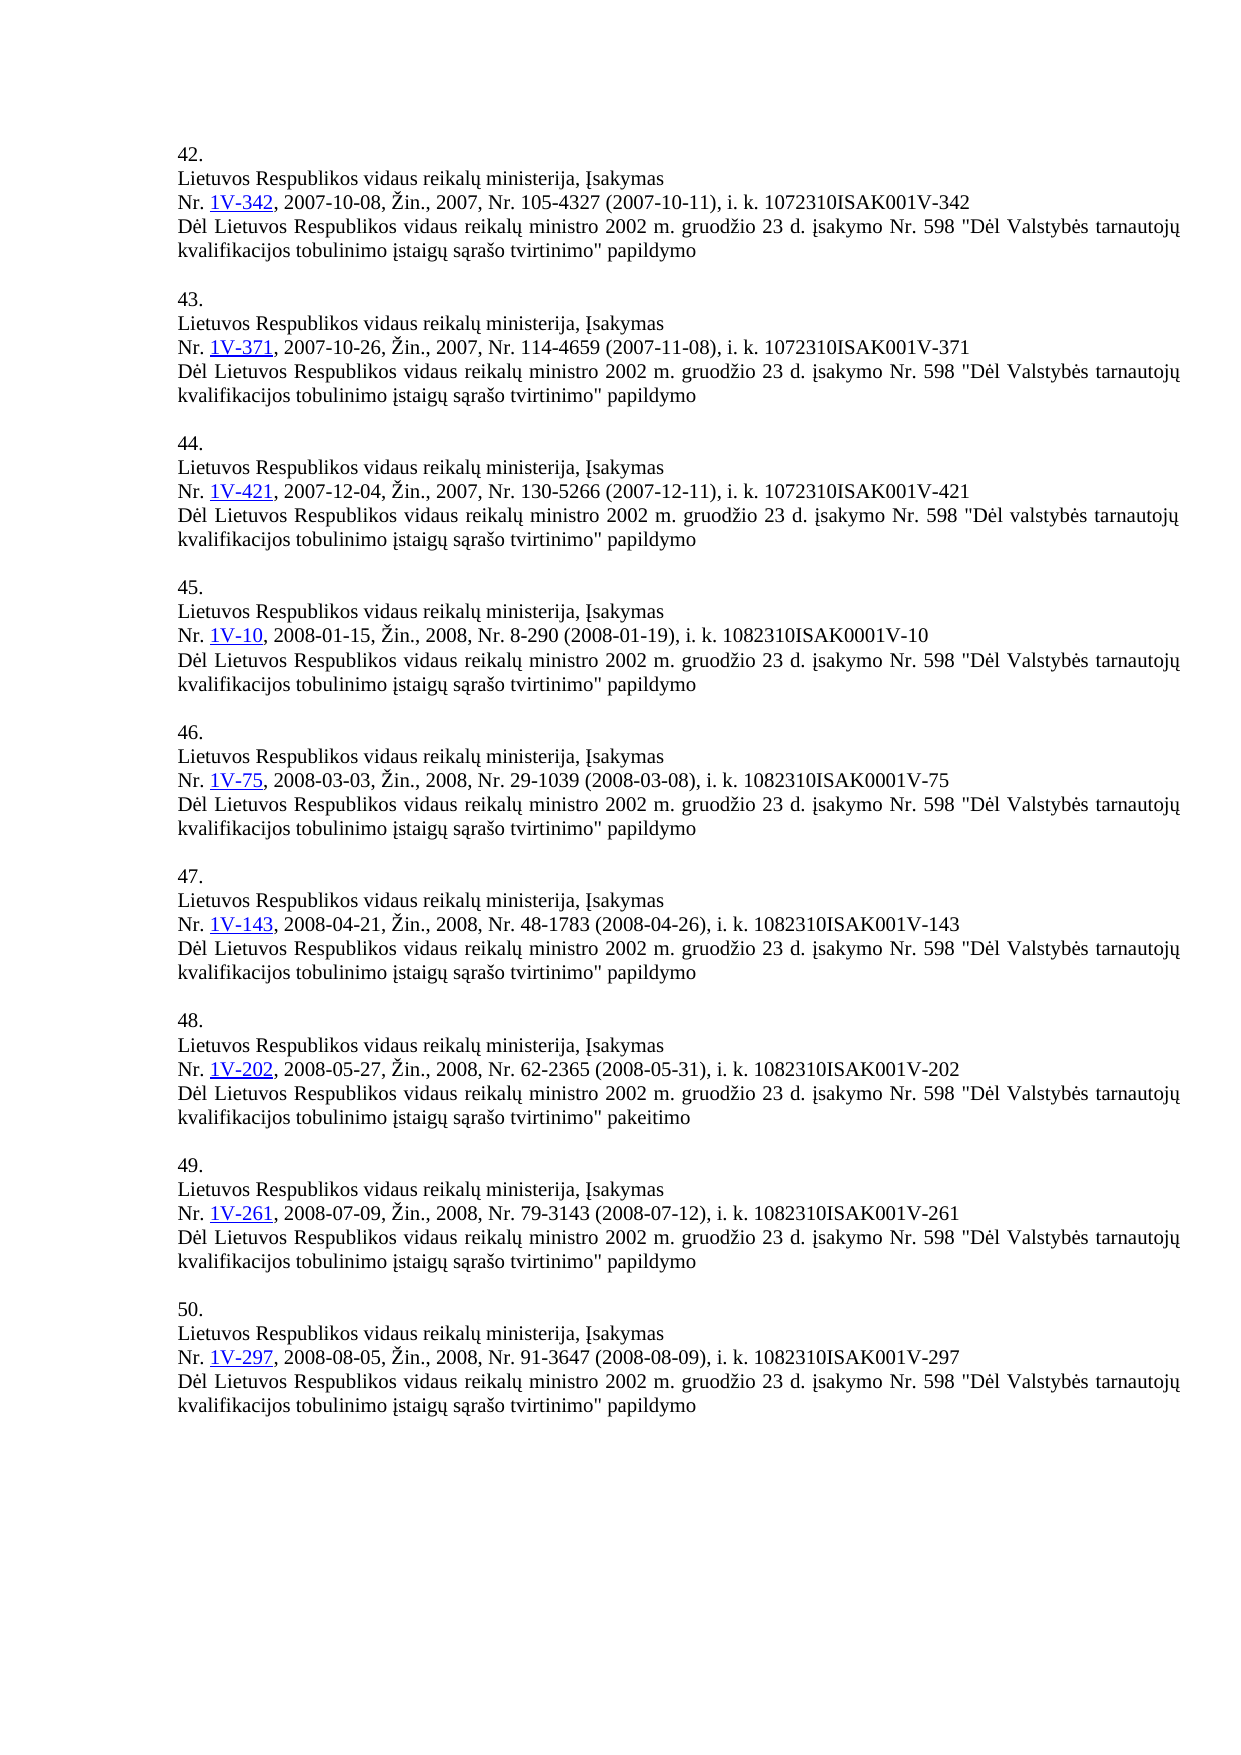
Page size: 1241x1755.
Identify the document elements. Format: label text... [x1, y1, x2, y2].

text Lietuvos Respublikos vidaus reikalų ministerija, Įsakymas [177, 1177, 1181, 1201]
text Dėl Lietuvos Respublikos vidaus reikalų ministro 2002 m. gruodžio 23 d. įsakymo Nr. 598 "Dėl Valstybės tarnautojų kvalifikacijos tobulinimo įstaigų sąrašo tvirtinimo" papildymo [177, 647, 1181, 696]
text Lietuvos Respublikos vidaus reikalų ministerija, Įsakymas [177, 1032, 1181, 1057]
text 50. [177, 1297, 1181, 1321]
text 46. [177, 720, 1181, 744]
text Dėl Lietuvos Respublikos vidaus reikalų ministro 2002 m. gruodžio 23 d. įsakymo Nr. 598 "Dėl Valstybės tarnautojų kvalifikacijos tobulinimo įstaigų sąrašo tvirtinimo" papildymo [177, 1369, 1181, 1417]
text Dėl Lietuvos Respublikos vidaus reikalų ministro 2002 m. gruodžio 23 d. įsakymo Nr. 598 "Dėl Valstybės tarnautojų kvalifikacijos tobulinimo įstaigų sąrašo tvirtinimo" papildymo [177, 1225, 1181, 1273]
text Dėl Lietuvos Respublikos vidaus reikalų ministro 2002 m. gruodžio 23 d. įsakymo Nr. 598 "Dėl Valstybės tarnautojų kvalifikacijos tobulinimo įstaigų sąrašo tvirtinimo" papildymo [177, 214, 1181, 262]
text Dėl Lietuvos Respublikos vidaus reikalų ministro 2002 m. gruodžio 23 d. įsakymo Nr. 598 "Dėl Valstybės tarnautojų kvalifikacijos tobulinimo įstaigų sąrašo tvirtinimo" papildymo [177, 792, 1181, 840]
text 42. [177, 142, 1181, 166]
text 44. [177, 431, 1181, 455]
text Nr. 1V-342, 2007-10-08, Žin., 2007, Nr. 105-4327 (2007-10-11), i. k. 1072310ISAK001V-342 [177, 190, 1181, 214]
text Lietuvos Respublikos vidaus reikalų ministerija, Įsakymas [177, 1321, 1181, 1345]
text 43. [177, 287, 1181, 311]
text Dėl Lietuvos Respublikos vidaus reikalų ministro 2002 m. gruodžio 23 d. įsakymo Nr. 598 "Dėl Valstybės tarnautojų kvalifikacijos tobulinimo įstaigų sąrašo tvirtinimo" papildymo [177, 359, 1181, 407]
text 45. [177, 575, 1181, 599]
text Dėl Lietuvos Respublikos vidaus reikalų ministro 2002 m. gruodžio 23 d. įsakymo Nr. 598 "Dėl Valstybės tarnautojų kvalifikacijos tobulinimo įstaigų sąrašo tvirtinimo" papildymo [177, 936, 1181, 984]
text 49. [177, 1153, 1181, 1177]
text Nr. 1V-143, 2008-04-21, Žin., 2008, Nr. 48-1783 (2008-04-26), i. k. 1082310ISAK001V-143 [177, 912, 1181, 936]
text Nr. 1V-10, 2008-01-15, Žin., 2008, Nr. 8-290 (2008-01-19), i. k. 1082310ISAK0001V-10 [177, 623, 1181, 647]
text Lietuvos Respublikos vidaus reikalų ministerija, Įsakymas [177, 455, 1181, 479]
text Nr. 1V-75, 2008-03-03, Žin., 2008, Nr. 29-1039 (2008-03-08), i. k. 1082310ISAK0001V-75 [177, 768, 1181, 792]
text Nr. 1V-202, 2008-05-27, Žin., 2008, Nr. 62-2365 (2008-05-31), i. k. 1082310ISAK001V-202 [177, 1057, 1181, 1081]
text Lietuvos Respublikos vidaus reikalų ministerija, Įsakymas [177, 744, 1181, 768]
text Nr. 1V-261, 2008-07-09, Žin., 2008, Nr. 79-3143 (2008-07-12), i. k. 1082310ISAK001V-261 [177, 1201, 1181, 1225]
text Dėl Lietuvos Respublikos vidaus reikalų ministro 2002 m. gruodžio 23 d. įsakymo Nr. 598 "Dėl Valstybės tarnautojų kvalifikacijos tobulinimo įstaigų sąrašo tvirtinimo" pakeitimo [177, 1081, 1181, 1129]
text Lietuvos Respublikos vidaus reikalų ministerija, Įsakymas [177, 166, 1181, 190]
text Lietuvos Respublikos vidaus reikalų ministerija, Įsakymas [177, 311, 1181, 335]
text 47. [177, 864, 1181, 888]
text Nr. 1V-297, 2008-08-05, Žin., 2008, Nr. 91-3647 (2008-08-09), i. k. 1082310ISAK001V-297 [177, 1345, 1181, 1369]
text Nr. 1V-371, 2007-10-26, Žin., 2007, Nr. 114-4659 (2007-11-08), i. k. 1072310ISAK001V-371 [177, 335, 1181, 359]
text 48. [177, 1008, 1181, 1032]
text Lietuvos Respublikos vidaus reikalų ministerija, Įsakymas [177, 599, 1181, 623]
text Nr. 1V-421, 2007-12-04, Žin., 2007, Nr. 130-5266 (2007-12-11), i. k. 1072310ISAK001V-421 [177, 479, 1181, 503]
text Dėl Lietuvos Respublikos vidaus reikalų ministro 2002 m. gruodžio 23 d. įsakymo Nr. 598 "Dėl valstybės tarnautojų kvalifikacijos tobulinimo įstaigų sąrašo tvirtinimo" papildymo [177, 503, 1181, 551]
text Lietuvos Respublikos vidaus reikalų ministerija, Įsakymas [177, 888, 1181, 912]
